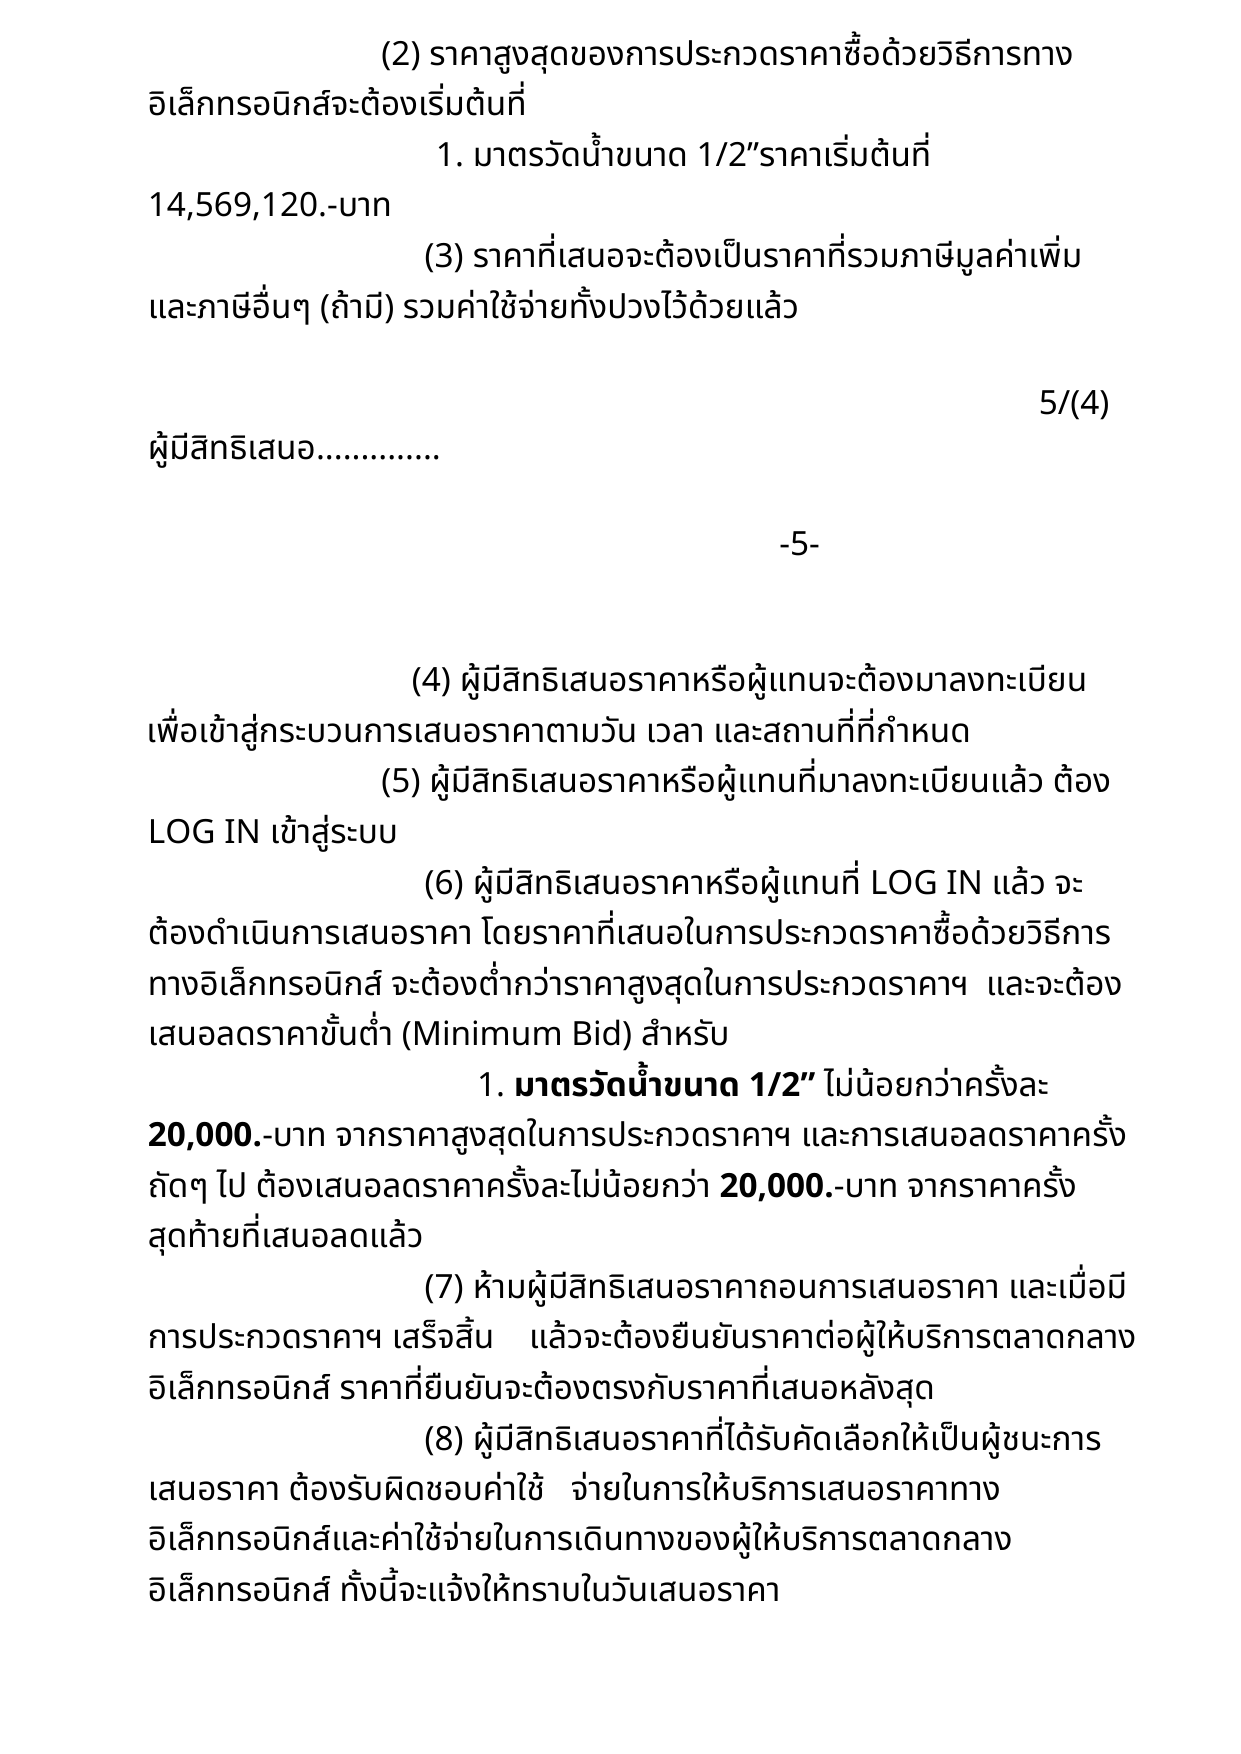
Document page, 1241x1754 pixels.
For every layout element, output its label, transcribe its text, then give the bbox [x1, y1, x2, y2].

text 1. มาตรวัดน้ำขนาด 1/2”ราคาเริ่มต้นที่ 14,569,120.-บาท [148, 131, 1137, 232]
text 1. มาตรวัดน้ำขนาด 1/2” ไม่น้อยกว่าครั้งละ 20,000.-บาท จากราคาสูงสุดในการประกวดราคาฯ และการเสนอลดราคาครั้งถัดๆ ไป ต้องเสนอลดราคาครั้งละไม่น้อยกว่า 20,000.-บาท จากราคาครั้งสุดท้ายที่เสนอลดแล้ว [148, 1061, 1137, 1263]
text (3) ราคาที่เสนอจะต้องเป็นราคาที่รวมภาษีมูลค่าเพิ่ม และภาษีอื่นๆ (ถ้ามี) รวมค่าใช้จ่ายทั้งปวงไว้ด้วยแล้ว [148, 232, 1137, 333]
text (6) ผู้มีสิทธิเสนอราคาหรือผู้แทนที่ LOG IN แล้ว จะต้องดำเนินการเสนอราคา โดยราคาที่เสนอในการประกวดราคาซื้อด้วยวิธีการทางอิเล็กทรอนิกส์ จะต้องต่ำกว่าราคาสูงสุดในการประกวดราคาฯ และจะต้องเสนอลดราคาขั้นต่ำ (Minimum Bid) สำหรับ [148, 858, 1137, 1061]
text (8) ผู้มีสิทธิเสนอราคาที่ได้รับคัดเลือกให้เป็นผู้ชนะการเสนอราคา ต้องรับผิดชอบค่าใช้ จ่ายในการให้บริการเสนอราคาทางอิเล็กทรอนิกส์และค่าใช้จ่ายในการเดินทางของผู้ให้บริการตลาดกลางอิเล็กทรอนิกส์ ทั้งนี้จะแจ้งให้ทราบในวันเสนอราคา [148, 1414, 1166, 1616]
text (2) ราคาสูงสุดของการประกวดราคาซื้อด้วยวิธีการทางอิเล็กทรอนิกส์จะต้องเริ่มต้นที่ [148, 29, 1152, 131]
text (5) ผู้มีสิทธิเสนอราคาหรือผู้แทนที่มาลงทะเบียนแล้ว ต้อง LOG IN เข้าสู่ระบบ [148, 757, 1137, 858]
text 5/(4) ผู้มีสิทธิเสนอ.............. [148, 378, 1137, 474]
text -5- [148, 520, 1137, 565]
list (7) ห้ามผู้มีสิทธิเสนอราคาถอนการเสนอราคา และเมื่อมีการประกวดราคาฯ เสร็จสิ้น แล้วจะต้องยืนยันราคาต่อผู้ให้บริการตลาดกลางอิเล็กทรอนิกส์ ราคาที่ยืนยันจะต้องตรงกับราคาที่เสนอหลังสุด [148, 1263, 1166, 1414]
subtitle (4) ผู้มีสิทธิเสนอราคาหรือผู้แทนจะต้องมาลงทะเบียนเพื่อเข้าสู่กระบวนการเสนอราคาตามวัน เวลา และสถานที่ที่กำหนด [146, 656, 1137, 757]
